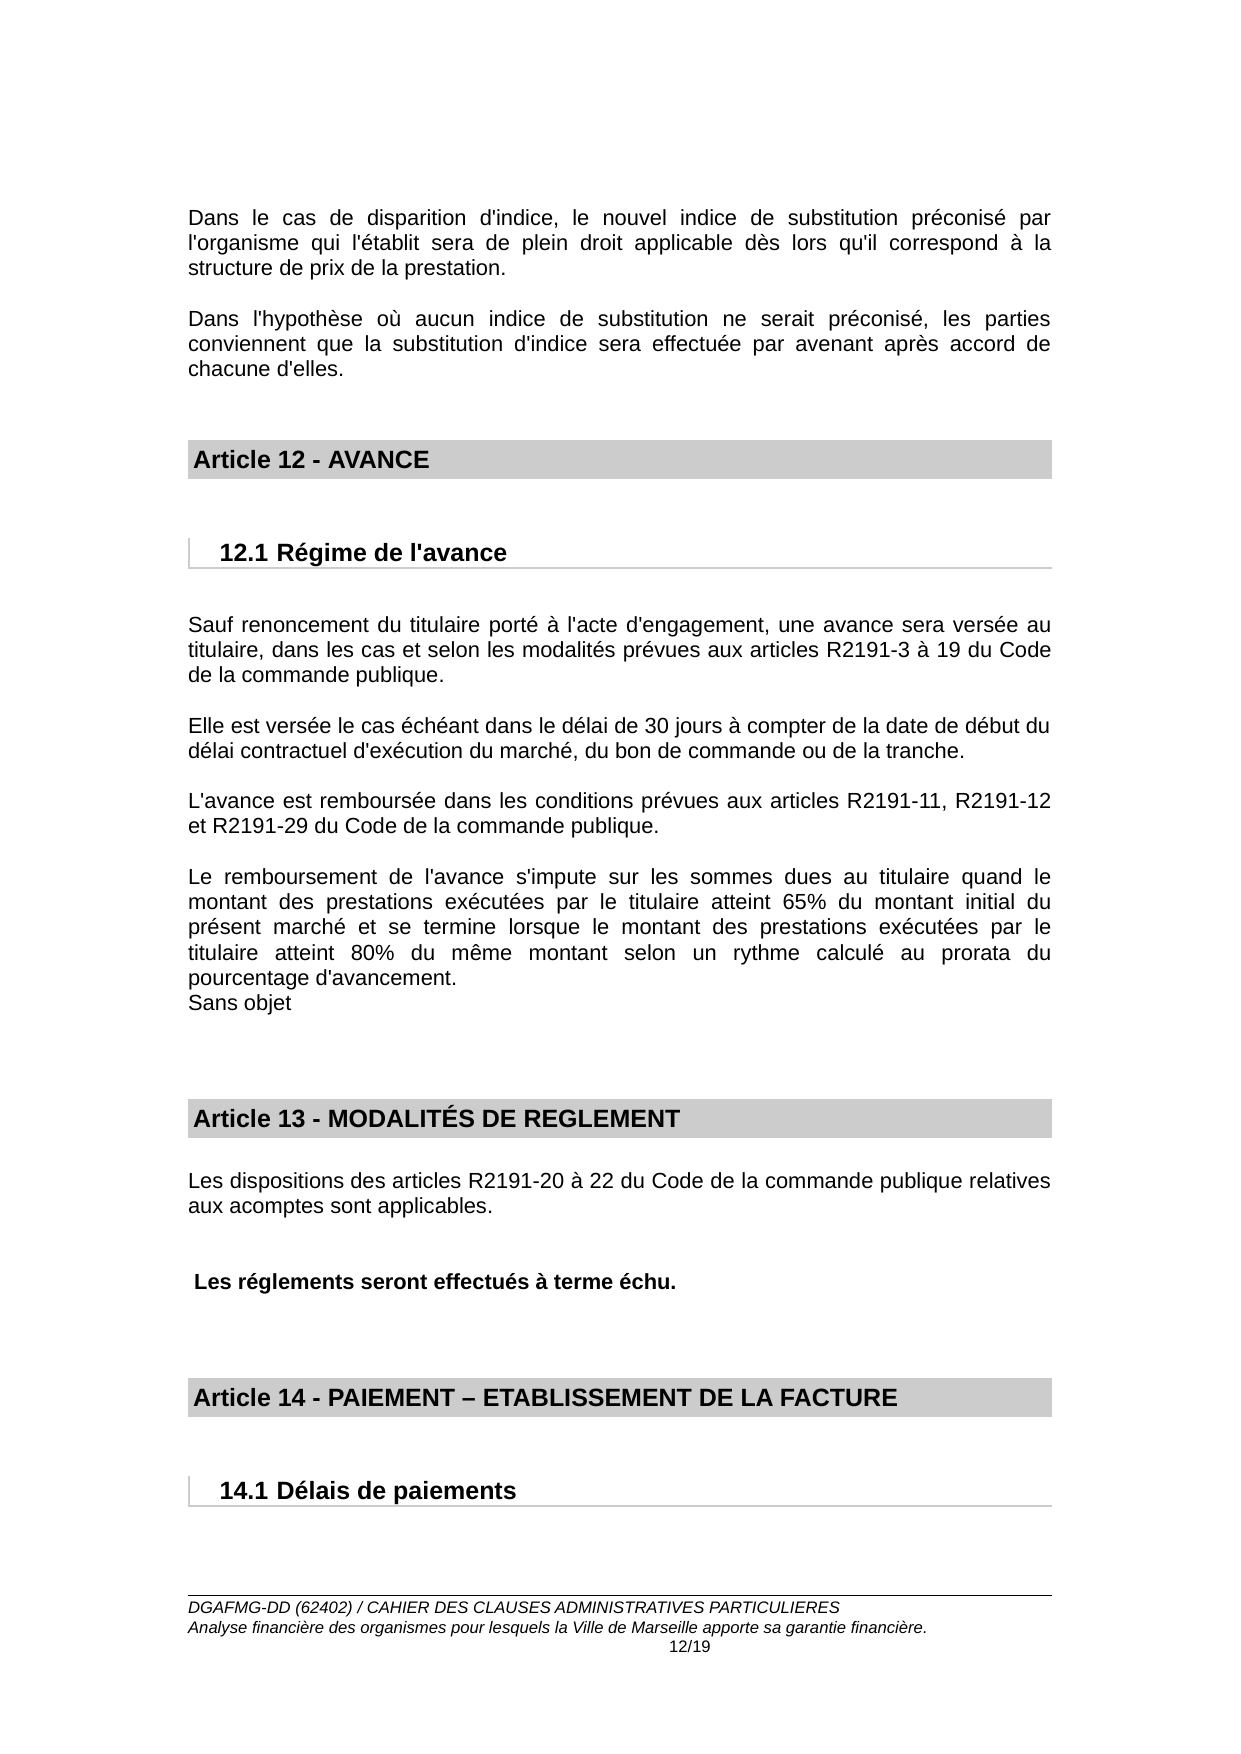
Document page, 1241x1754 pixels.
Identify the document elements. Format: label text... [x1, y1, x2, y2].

subtitle MODALITÉS DE REGLEMENT [190, 1102, 1050, 1136]
text Les dispositions des articles R2191-20 à 22 du Code de la commande publique relatives aux acomptes sont applicables. [188, 1168, 1052, 1218]
subtitle Régime de l'avance [190, 538, 1052, 567]
text L'avance est remboursée dans les conditions prévues aux articles R2191-11, R2191-12 et R2191-29 du Code de la commande publique. [188, 788, 1052, 839]
text Sauf renoncement du titulaire porté à l'acte d'engagement, une avance sera versée au titulaire, dans les cas et selon les modalités prévues aux articles R2191-3 à 19 du Code de la commande publique. [188, 612, 1052, 687]
text Dans l'hypothèse où aucun indice de substitution ne serait préconisé, les parties conviennent que la substitution d'indice sera effectuée par avenant après accord de chacune d'elles. [188, 305, 1052, 381]
text Le remboursement de l'avance s'impute sur les sommes dues au titulaire quand le montant des prestations exécutées par le titulaire atteint 65% du montant initial du présent marché et se termine lorsque le montant des prestations exécutées par le titulaire atteint 80% du même montant selon un rythme calculé au prorata du pourcentage d'avancement. [188, 864, 1052, 990]
text Dans le cas de disparition d'indice, le nouvel indice de substitution préconisé par l'organisme qui l'établit sera de plein droit applicable dès lors qu'il correspond à la structure de prix de la prestation. [188, 204, 1052, 280]
subtitle PAIEMENT – ETABLISSEMENT DE LA FACTURE [190, 1380, 1050, 1415]
subtitle AVANCE [190, 442, 1050, 477]
text Sans objet [188, 990, 1052, 1015]
text Les réglements seront effectués à terme échu. [188, 1269, 1052, 1294]
text Elle est versée le cas échéant dans le délai de 30 jours à compter de la date de début du délai contractuel d'exécution du marché, du bon de commande ou de la tranche. [188, 713, 1052, 763]
subtitle Délais de paiements [190, 1476, 1052, 1505]
